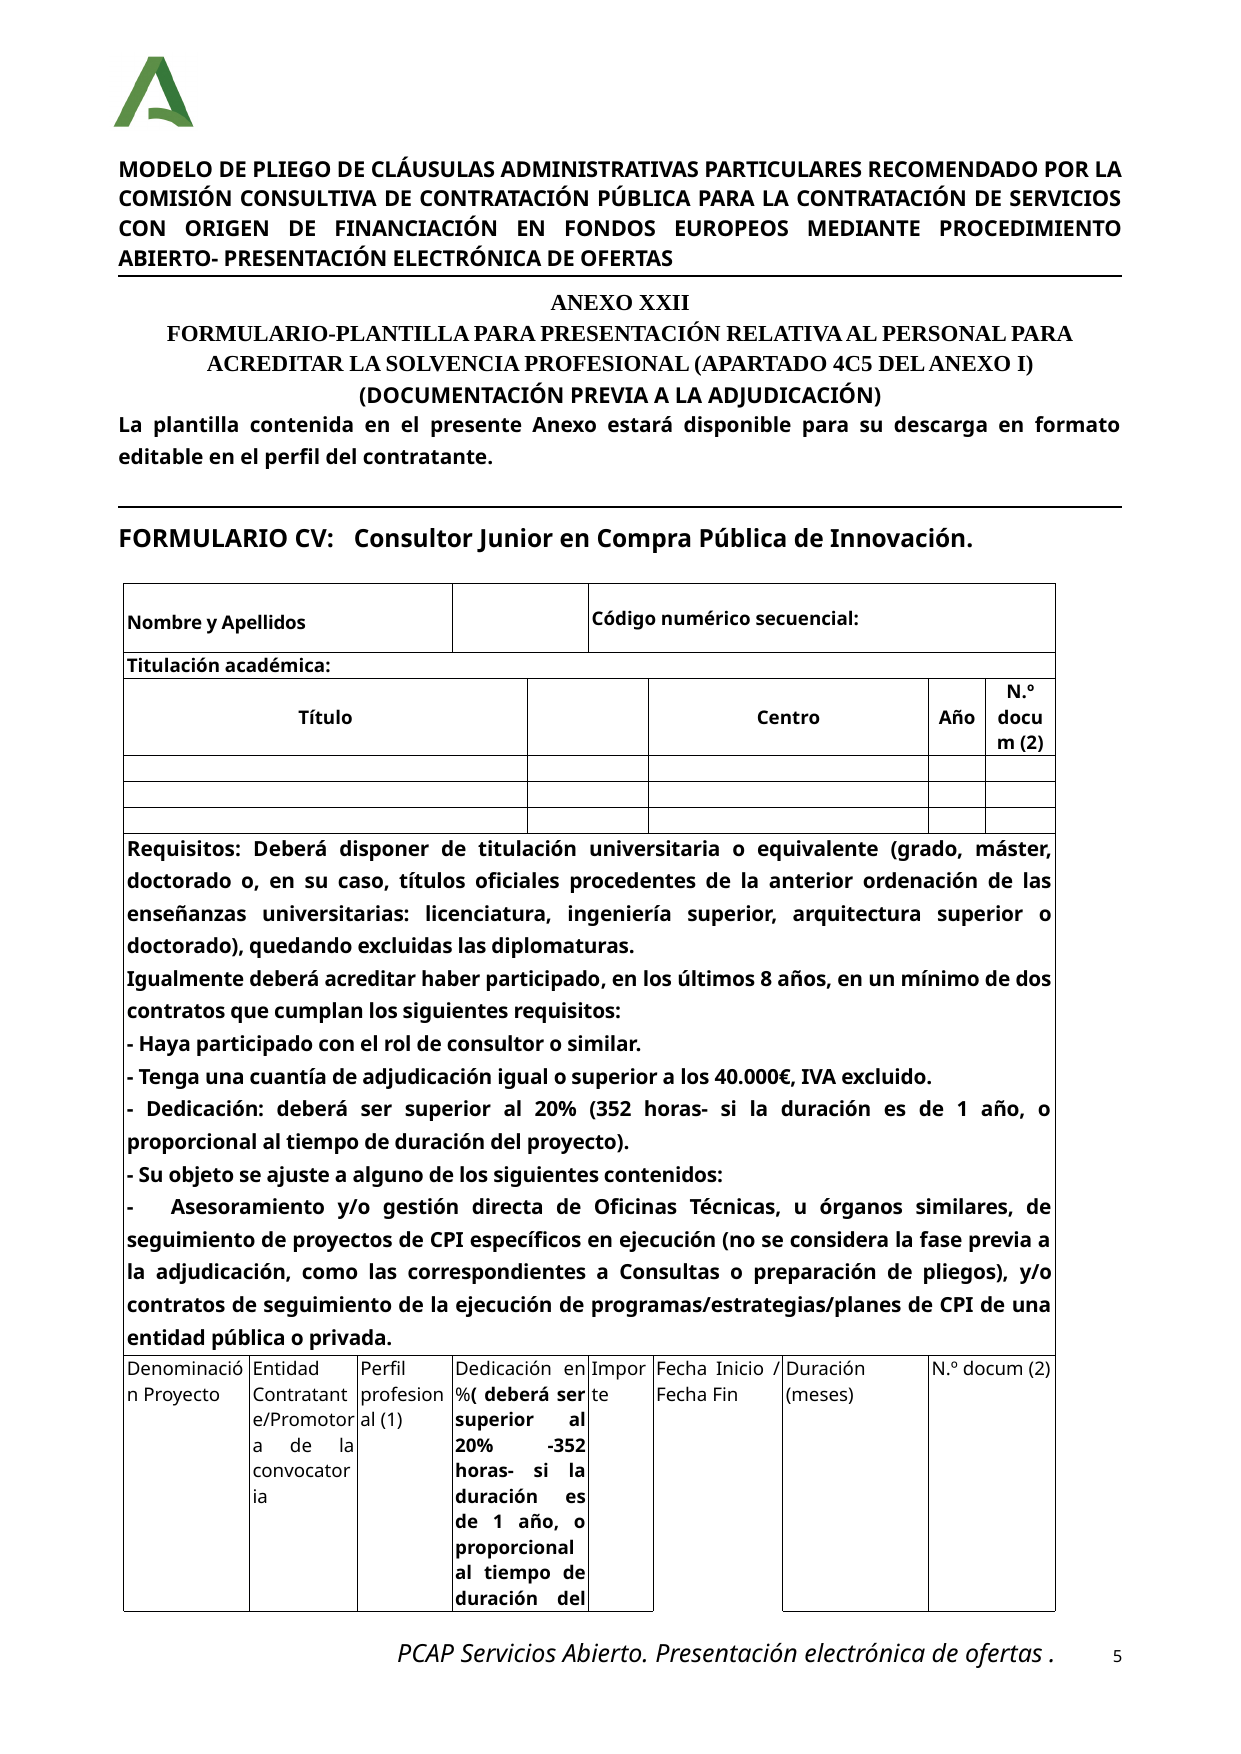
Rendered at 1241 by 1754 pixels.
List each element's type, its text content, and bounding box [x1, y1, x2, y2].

table_cell [124, 782, 527, 807]
table_cell [986, 756, 1055, 781]
table_cell Perfil profesional (1) [358, 1356, 452, 1611]
table_cell [528, 679, 648, 755]
table_cell [649, 808, 928, 833]
table_cell Titulación académica: [124, 653, 1055, 678]
table_cell [649, 782, 928, 807]
table_cell Dedicación en %( deberá ser superior al 20% -352 horas- si la duración es de 1 año, o proporcional al tiempo de duración del [453, 1356, 588, 1611]
table_cell N.º docum (2) [929, 1356, 1055, 1611]
table_cell [986, 808, 1055, 833]
text FORMULARIO-PLANTILLA PARA PRESENTACIÓN RELATIVA AL PERSONAL PARA ACREDITAR LA SOLVENCIA PROFESIONAL (APARTADO 4C5 DEL ANEXO I) [118, 319, 1122, 376]
table_cell [528, 808, 648, 833]
table_cell Duración (meses) [783, 1356, 928, 1611]
table_header [453, 584, 588, 652]
table_cell Denominación Proyecto [124, 1356, 249, 1611]
table_cell [929, 808, 985, 833]
table_header Código numérico secuencial: [589, 584, 1055, 652]
table_header Nombre y Apellidos [124, 584, 452, 652]
table_cell [528, 782, 648, 807]
table_cell Centro [649, 679, 928, 755]
text MODELO DE PLIEGO DE CLÁUSULAS ADMINISTRATIVAS PARTICULARES RECOMENDADO POR LA COMISIÓN CONSULTIVA DE CONTRATACIÓN PÚBLICA PARA LA CONTRATACIÓN DE SERVICIOS CON ORIGEN DE FINANCIACIÓN EN FONDOS EUROPEOS MEDIANTE PROCEDIMIENTO ABIERTO- PRESENTACIÓN ELECTRÓNICA DE OFERTAS [118, 153, 1122, 275]
table_cell [929, 782, 985, 807]
table_cell Año [929, 679, 985, 755]
table_cell Requisitos: Deberá disponer de titulación universitaria o equivalente (grado, máster, doctorado o, en su caso, títulos oficiales procedentes de la anterior ordenación de las enseñanzas universitarias: licenciatura, ingeniería superior, arquitectura superior o doctorado), quedando excluidas las diplomaturas. Igualmente deberá acreditar haber participado, en los últimos 8 años, en un mínimo de dos contratos que cumplan los siguientes requisitos: - Haya participado con el rol de consultor o similar. - Tenga una cuantía de adjudicación igual o superior a los 40.000€, IVA excluido. - Dedicación: deberá ser superior al 20% (352 horas- si la duración es de 1 año, o proporcional al tiempo de duración del proyecto). - Su objeto se ajuste a alguno de los siguientes contenidos: - Asesoramiento y/o gestión directa de Oficinas Técnicas, u órganos similares, de seguimiento de proyectos de CPI específicos en ejecución (no se considera la fase previa a la adjudicación, como las correspondientes a Consultas o preparación de pliegos), y/o contratos de seguimiento de la ejecución de programas/estrategias/planes de CPI de una entidad pública o privada. [124, 834, 1055, 1355]
table_cell [124, 808, 527, 833]
picture [109, 52, 198, 131]
text La plantilla contenida en el presente Anexo estará disponible para su descarga en formato editable en el perfil del contratante. [118, 410, 1122, 471]
table_cell Título [124, 679, 527, 755]
table_cell N.º docum (2) [986, 679, 1055, 755]
table_cell [649, 756, 928, 781]
table_cell [929, 756, 985, 781]
table_cell [124, 756, 527, 781]
text (DOCUMENTACIÓN PREVIA A LA ADJUDICACIÓN) [118, 380, 1122, 410]
table_cell [986, 782, 1055, 807]
table_cell Fecha Inicio / Fecha Fin [654, 1356, 782, 1611]
table_cell Importe [589, 1356, 653, 1611]
text FORMULARIO CV: Consultor Junior en Compra Pública de Innovación. [118, 520, 1122, 554]
table_cell Entidad Contratante/Promotora de la convocatoria [250, 1356, 357, 1611]
table_cell [528, 756, 648, 781]
text ANEXO XXII [118, 289, 1122, 316]
